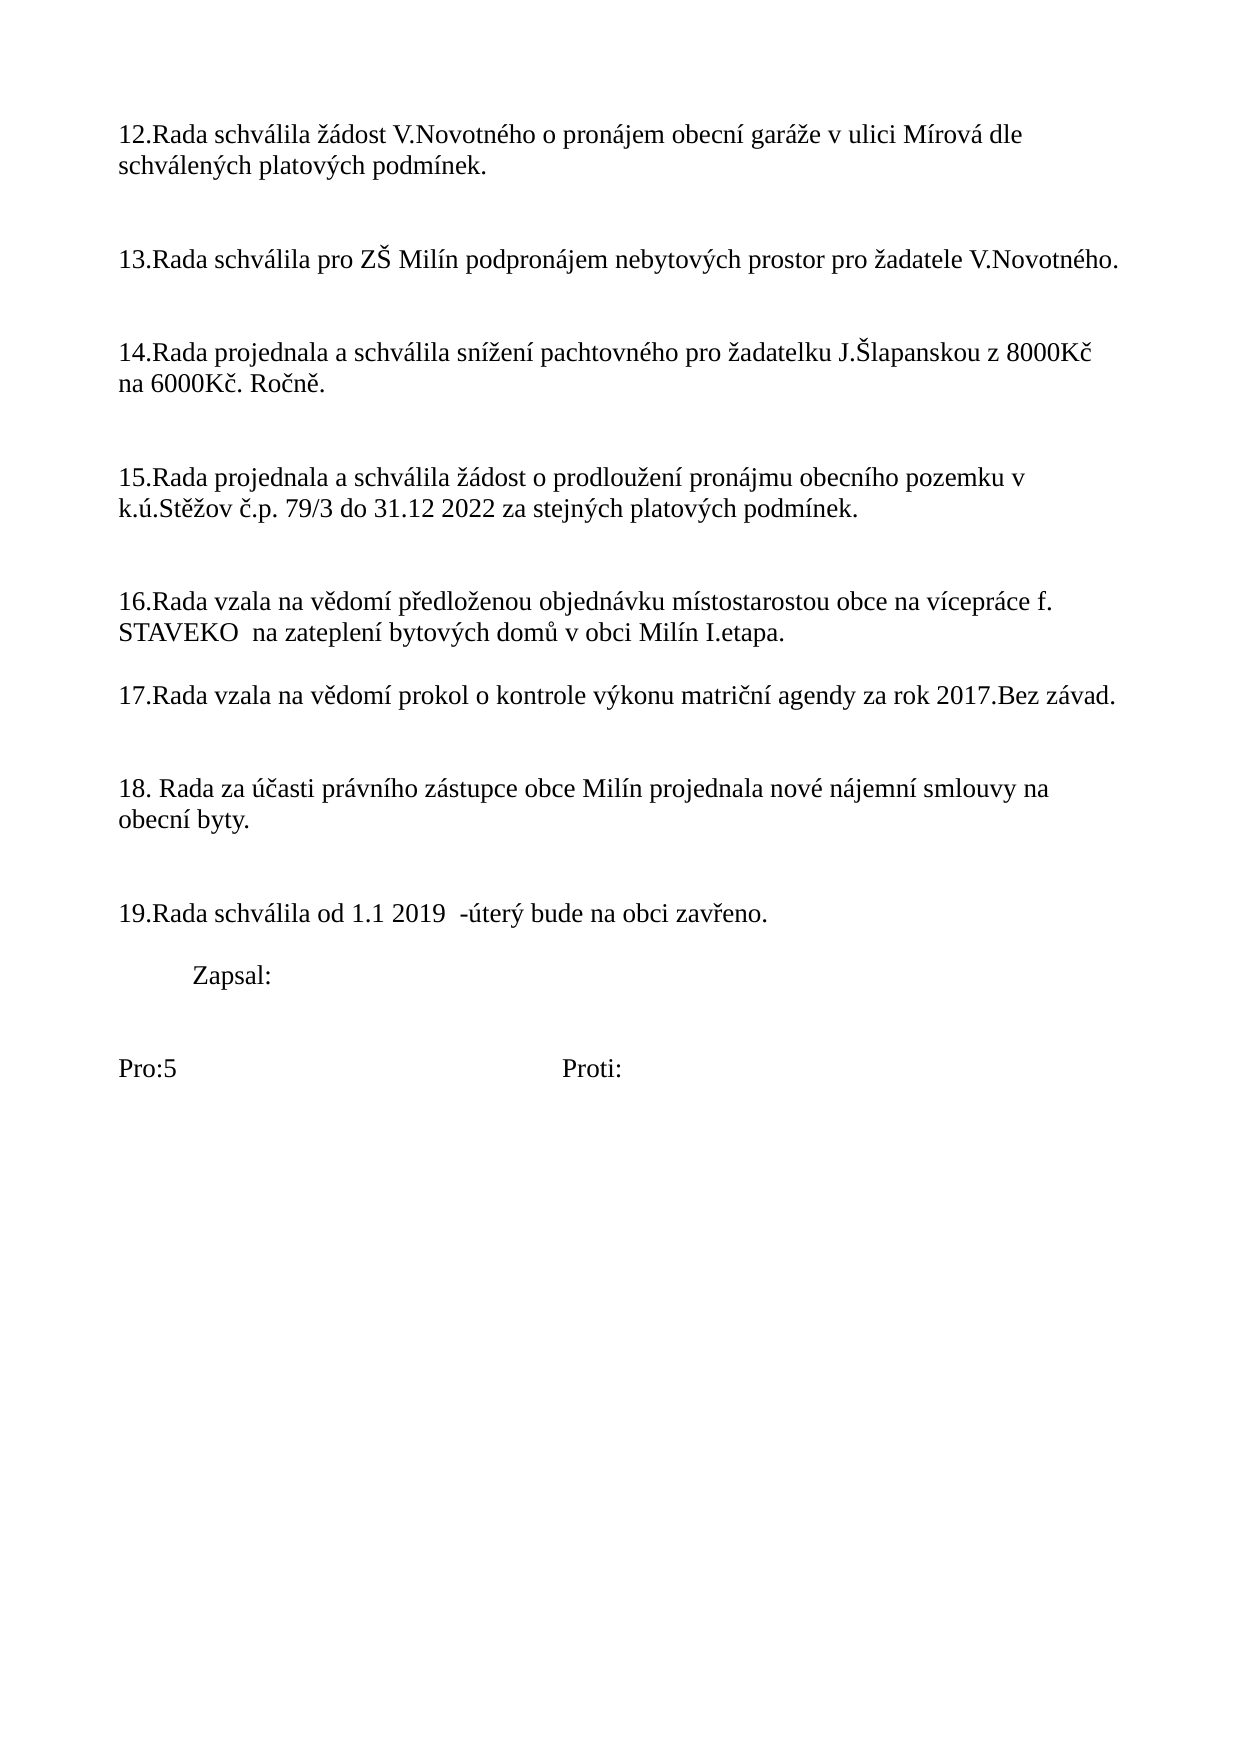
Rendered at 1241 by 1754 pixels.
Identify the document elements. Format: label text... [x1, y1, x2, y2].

text 12.Rada schválila žádost V.Novotného o pronájem obecní garáže v ulici Mírová dle schválených platových podmínek. [118, 118, 1122, 180]
text 14.Rada projednala a schválila snížení pachtovného pro žadatelku J.Šlapanskou z 8000Kč na 6000Kč. Ročně. [118, 336, 1122, 398]
text 17.Rada vzala na vědomí prokol o kontrole výkonu matriční agendy za rok 2017.Bez závad. [118, 679, 1122, 710]
text 19.Rada schválila od 1.1 2019 -úterý bude na obci zavřeno. [118, 897, 1122, 928]
text 18. Rada za účasti právního zástupce obce Milín projednala nové nájemní smlouvy na obecní byty. [118, 772, 1122, 834]
text Zapsal: [118, 959, 1122, 990]
text Pro:5 Proti: [118, 1052, 1122, 1084]
text 15.Rada projednala a schválila žádost o prodloužení pronájmu obecního pozemku v k.ú.Stěžov č.p. 79/3 do 31.12 2022 za stejných platových podmínek. [118, 461, 1122, 523]
text 16.Rada vzala na vědomí předloženou objednávku místostarostou obce na vícepráce f. STAVEKO na zateplení bytových domů v obci Milín I.etapa. [118, 585, 1122, 648]
text 13.Rada schválila pro ZŠ Milín podpronájem nebytových prostor pro žadatele V.Novotného. [118, 243, 1122, 274]
